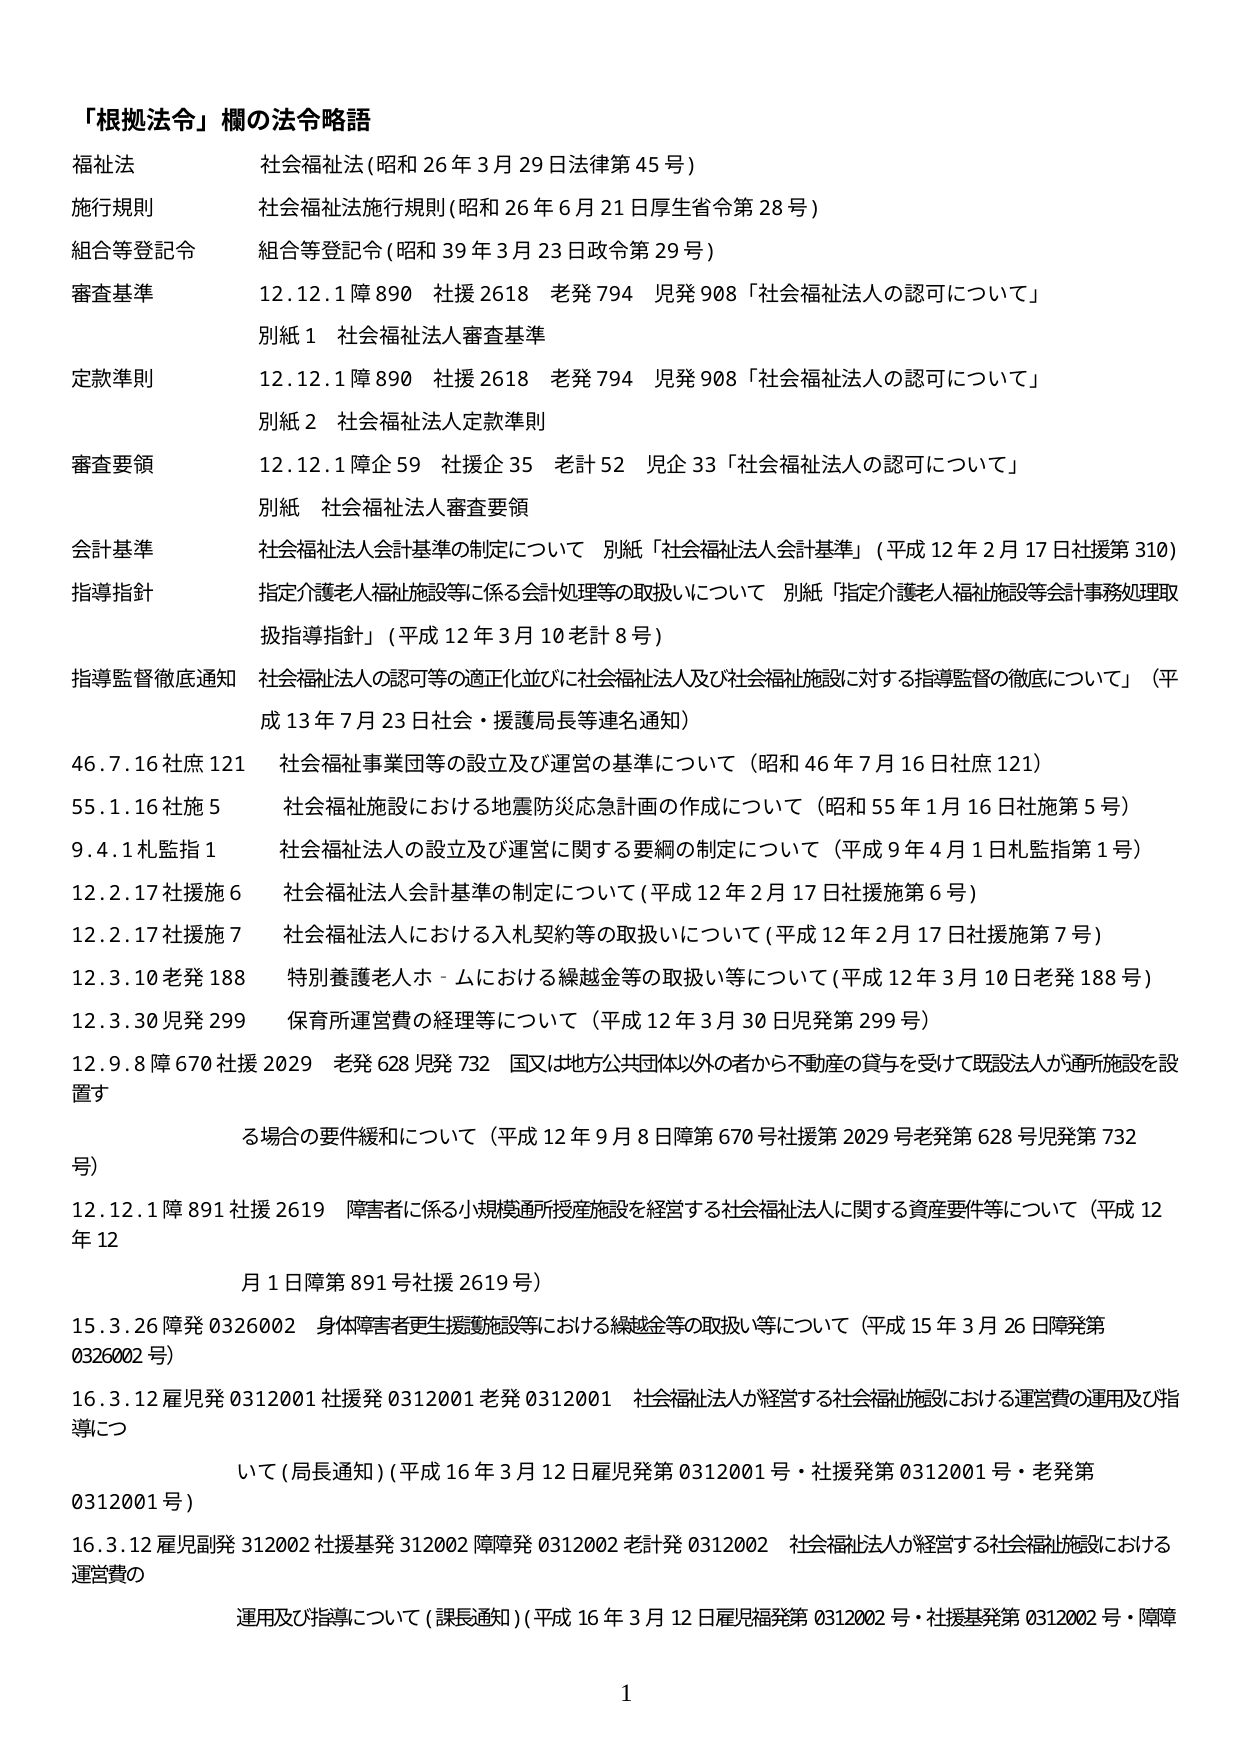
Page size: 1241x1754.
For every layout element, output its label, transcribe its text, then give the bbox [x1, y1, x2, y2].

text 別紙1 社会福祉法人審査基準 [71, 320, 1181, 350]
text 審査要領 12.12.1障企59 社援企35 老計52 児企33「社会福祉法人の認可について」 [71, 448, 1181, 478]
text る場合の要件緩和について（平成12年9月8日障第670号社援第2029号老発第628号児発第732号） [71, 1120, 1181, 1181]
text 福祉法 社会福祉法(昭和26年3月29日法律第45号) [72, 148, 1181, 179]
text 会計基準 社会福祉法人会計基準の制定について 別紙「社会福祉法人会計基準」(平成12年2月17日社援第310) [71, 534, 1181, 564]
text 施行規則 社会福祉法施行規則(昭和26年6月21日厚生省令第28号) [71, 191, 1181, 222]
text 12.3.10老発188 特別養護老人ホ‐ムにおける繰越金等の取扱い等について(平成12年3月10日老発188号) [71, 962, 1181, 992]
text 扱指導指針」(平成12年3月10老計8号) [71, 619, 1181, 649]
text 15.3.26障発0326002 身体障害者更生援護施設等における繰越金等の取扱い等について（平成15年3月26日障発第0326002号） [71, 1309, 1181, 1370]
text 成13年7月23日社会・援護局長等連名通知） [71, 705, 1181, 735]
text 月1日障第891号社援2619号） [71, 1266, 1181, 1297]
text 12.2.17社援施7 社会福祉法人における入札契約等の取扱いについて(平成12年2月17日社援施第7号) [71, 919, 1181, 949]
text 12.9.8障670社援2029 老発628児発732 国又は地方公共団体以外の者から不動産の貸与を受けて既設法人が通所施設を設置す [71, 1047, 1181, 1108]
text 46.7.16社庶121 社会福祉事業団等の設立及び運営の基準について（昭和46年7月16日社庶121） [71, 747, 1181, 778]
text 別紙2 社会福祉法人定款準則 [71, 405, 1181, 436]
text 指導指針 指定介護老人福祉施設等に係る会計処理等の取扱いについて 別紙「指定介護老人福祉施設等会計事務処理取 [71, 576, 1181, 607]
text 組合等登記令 組合等登記令(昭和39年3月23日政令第29号) [71, 234, 1181, 264]
text 12.12.1障891社援2619 障害者に係る小規模通所授産施設を経営する社会福祉法人に関する資産要件等について（平成12年12 [71, 1193, 1181, 1254]
text 運用及び指導について(課長通知)(平成16年3月12日雇児福発第0312002号・社援基発第0312002号・障障発1 [71, 1601, 1181, 1632]
text 12.2.17社援施6 社会福祉法人会計基準の制定について(平成12年2月17日社援施第6号) [71, 876, 1181, 906]
text 55.1.16社施5 社会福祉施設における地震防災応急計画の作成について（昭和55年1月16日社施第5号） [71, 790, 1181, 821]
text 別紙 社会福祉法人審査要領 [71, 491, 1181, 521]
text 指導監督徹底通知 社会福祉法人の認可等の適正化並びに社会福祉法人及び社会福祉施設に対する指導監督の徹底について」（平 [71, 662, 1181, 692]
text 「根拠法令」欄の法令略語 [71, 100, 1181, 137]
text 定款準則 12.12.1障890 社援2618 老発794 児発908「社会福祉法人の認可について」 [71, 362, 1181, 393]
text 9.4.1札監指1 社会福祉法人の設立及び運営に関する要綱の制定について（平成9年4月1日札監指第1号） [71, 833, 1181, 863]
text 12.3.30児発299 保育所運営費の経理等について（平成12年3月30日児発第299号） [71, 1004, 1181, 1035]
text 16.3.12雇児副発312002社援基発312002障障発0312002老計発0312002 社会福祉法人が経営する社会福祉施設における運営費の [71, 1528, 1181, 1589]
text 審査基準 12.12.1障890 社援2618 老発794 児発908「社会福祉法人の認可について」 [71, 277, 1181, 307]
text 16.3.12雇児発0312001社援発0312001老発0312001 社会福祉法人が経営する社会福祉施設における運営費の運用及び指導につ [71, 1382, 1181, 1443]
text いて(局長通知)(平成16年3月12日雇児発第0312001号・社援発第0312001号・老発第0312001号) [71, 1455, 1181, 1516]
